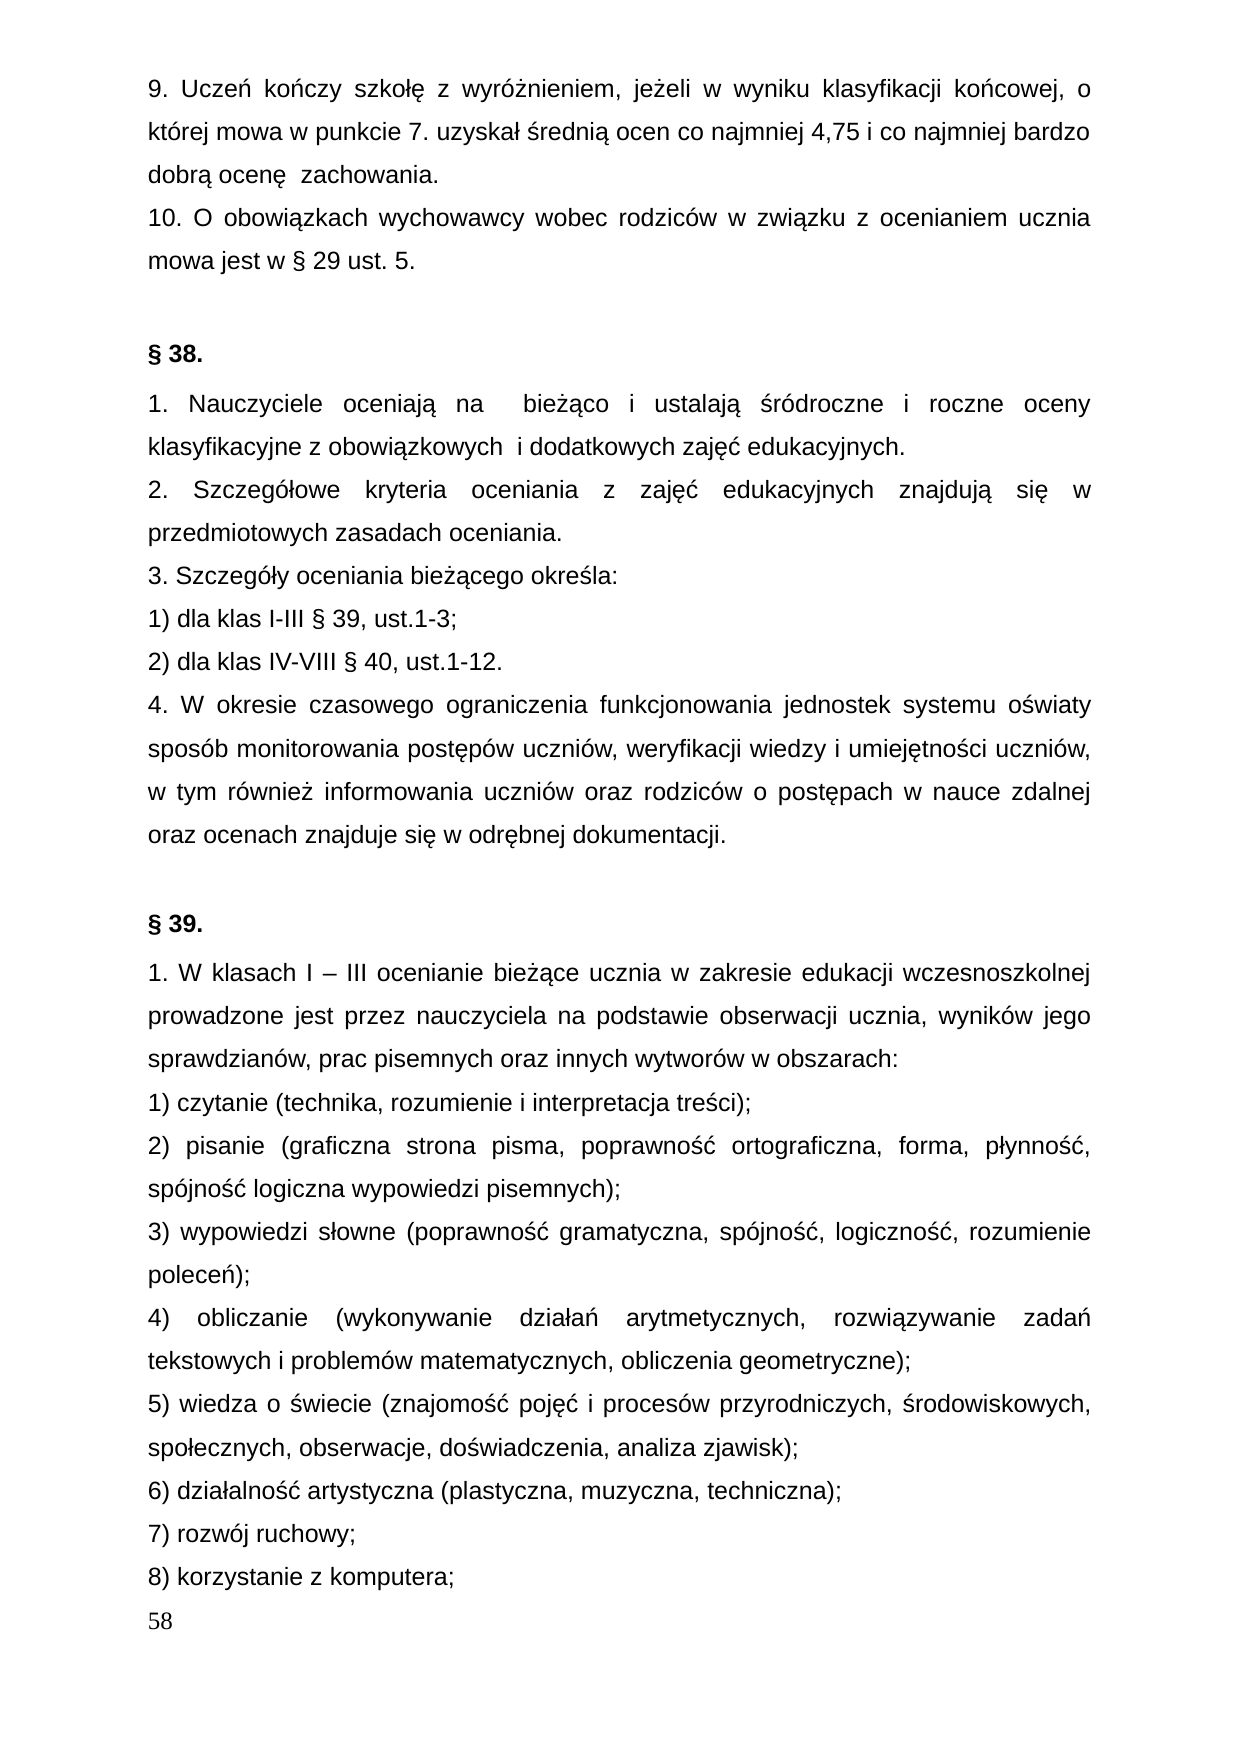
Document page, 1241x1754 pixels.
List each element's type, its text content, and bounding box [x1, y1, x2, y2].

text 8) korzystanie z komputera; [148, 1562, 1093, 1591]
text 1) czytanie (technika, rozumienie i interpretacja treści); [148, 1088, 1093, 1116]
text § 39. [148, 909, 1093, 937]
text 2) dla klas IV-VIII § 40, ust.1-12. [148, 647, 1093, 676]
text 2) pisanie (graficzna strona pisma, poprawność ortograficzna, forma, płynność, spójność logiczna wypowiedzi pisemnych); [148, 1131, 1093, 1203]
text 3) wypowiedzi słowne (poprawność gramatyczna, spójność, logiczność, rozumienie poleceń); [148, 1217, 1093, 1289]
text 7) rozwój ruchowy; [148, 1519, 1093, 1548]
text 10. O obowiązkach wychowawcy wobec rodziców w związku z ocenianiem ucznia mowa jest w § 29 ust. 5. [148, 203, 1093, 275]
text 4. W okresie czasowego ograniczenia funkcjonowania jednostek systemu oświaty sposób monitorowania postępów uczniów, weryfikacji wiedzy i umiejętności uczniów, w tym również informowania uczniów oraz rodziców o postępach w nauce zdalnej oraz ocenach znajduje się w odrębnej dokumentacji. [148, 690, 1093, 848]
text 6) działalność artystyczna (plastyczna, muzyczna, techniczna); [148, 1476, 1093, 1504]
text 5) wiedza o świecie (znajomość pojęć i procesów przyrodniczych, środowiskowych, społecznych, obserwacje, doświadczenia, analiza zjawisk); [148, 1389, 1093, 1461]
text 2. Szczegółowe kryteria oceniania z zajęć edukacyjnych znajdują się w przedmiotowych zasadach oceniania. [148, 475, 1093, 547]
text 1. Nauczyciele oceniają na bieżąco i ustalają śródroczne i roczne oceny klasyfikacyjne z obowiązkowych i dodatkowych zajęć edukacyjnych. [148, 388, 1093, 460]
text 1) dla klas I-III § 39, ust.1-3; [148, 604, 1093, 633]
text 4) obliczanie (wykonywanie działań arytmetycznych, rozwiązywanie zadań tekstowych i problemów matematycznych, obliczenia geometryczne); [148, 1303, 1093, 1375]
text § 38. [148, 339, 1093, 368]
text 9. Uczeń kończy szkołę z wyróżnieniem, jeżeli w wyniku klasyfikacji końcowej, o której mowa w punkcie 7. uzyskał średnią ocen co najmniej 4,75 i co najmniej bardzo dobrą ocenę zachowania. [148, 74, 1093, 189]
text 1. W klasach I – III ocenianie bieżące ucznia w zakresie edukacji wczesnoszkolnej prowadzone jest przez nauczyciela na podstawie obserwacji ucznia, wyników jego sprawdzianów, prac pisemnych oraz innych wytworów w obszarach: [148, 958, 1093, 1073]
text 3. Szczegóły oceniania bieżącego określa: [148, 561, 1093, 590]
